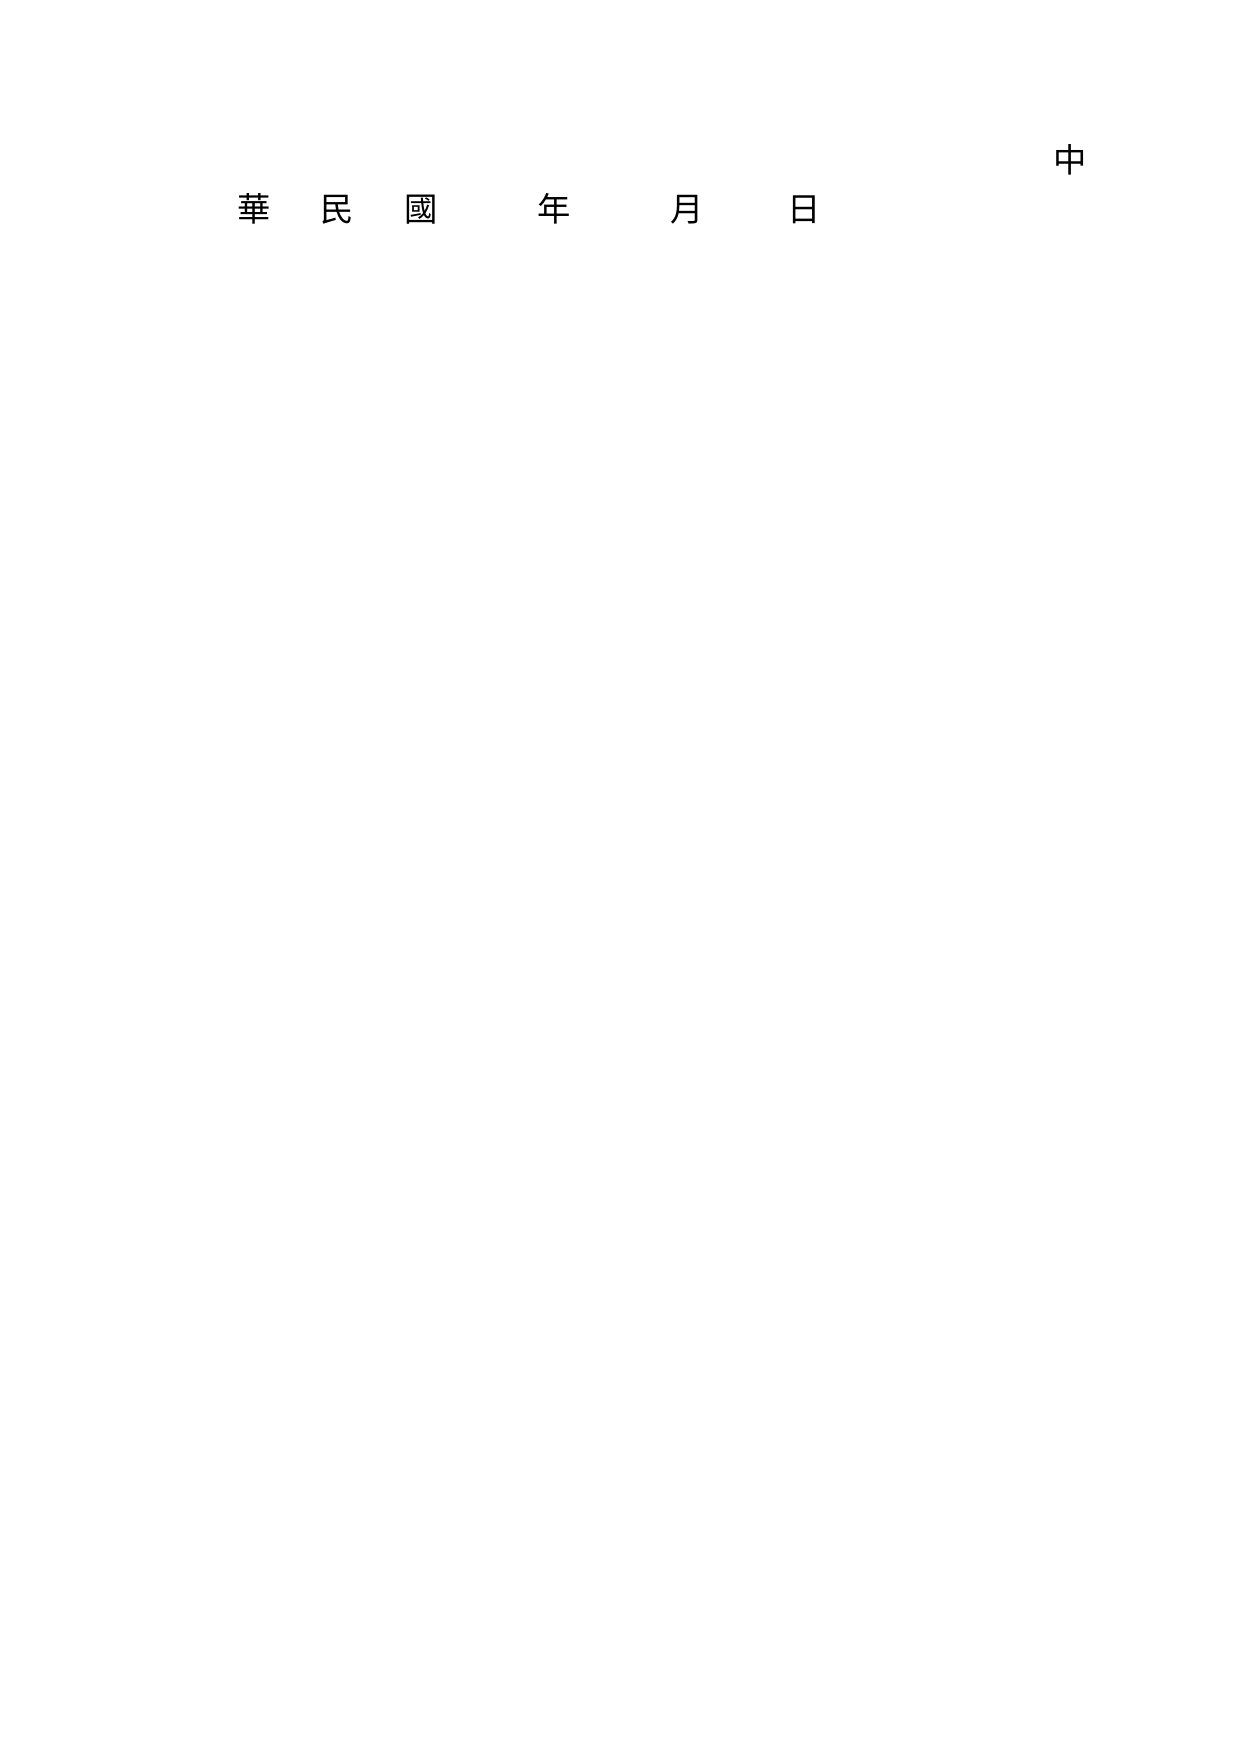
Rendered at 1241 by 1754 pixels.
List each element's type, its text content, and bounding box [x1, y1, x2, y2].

text 中 華 民 國 年 月 日 [187, 134, 1053, 231]
